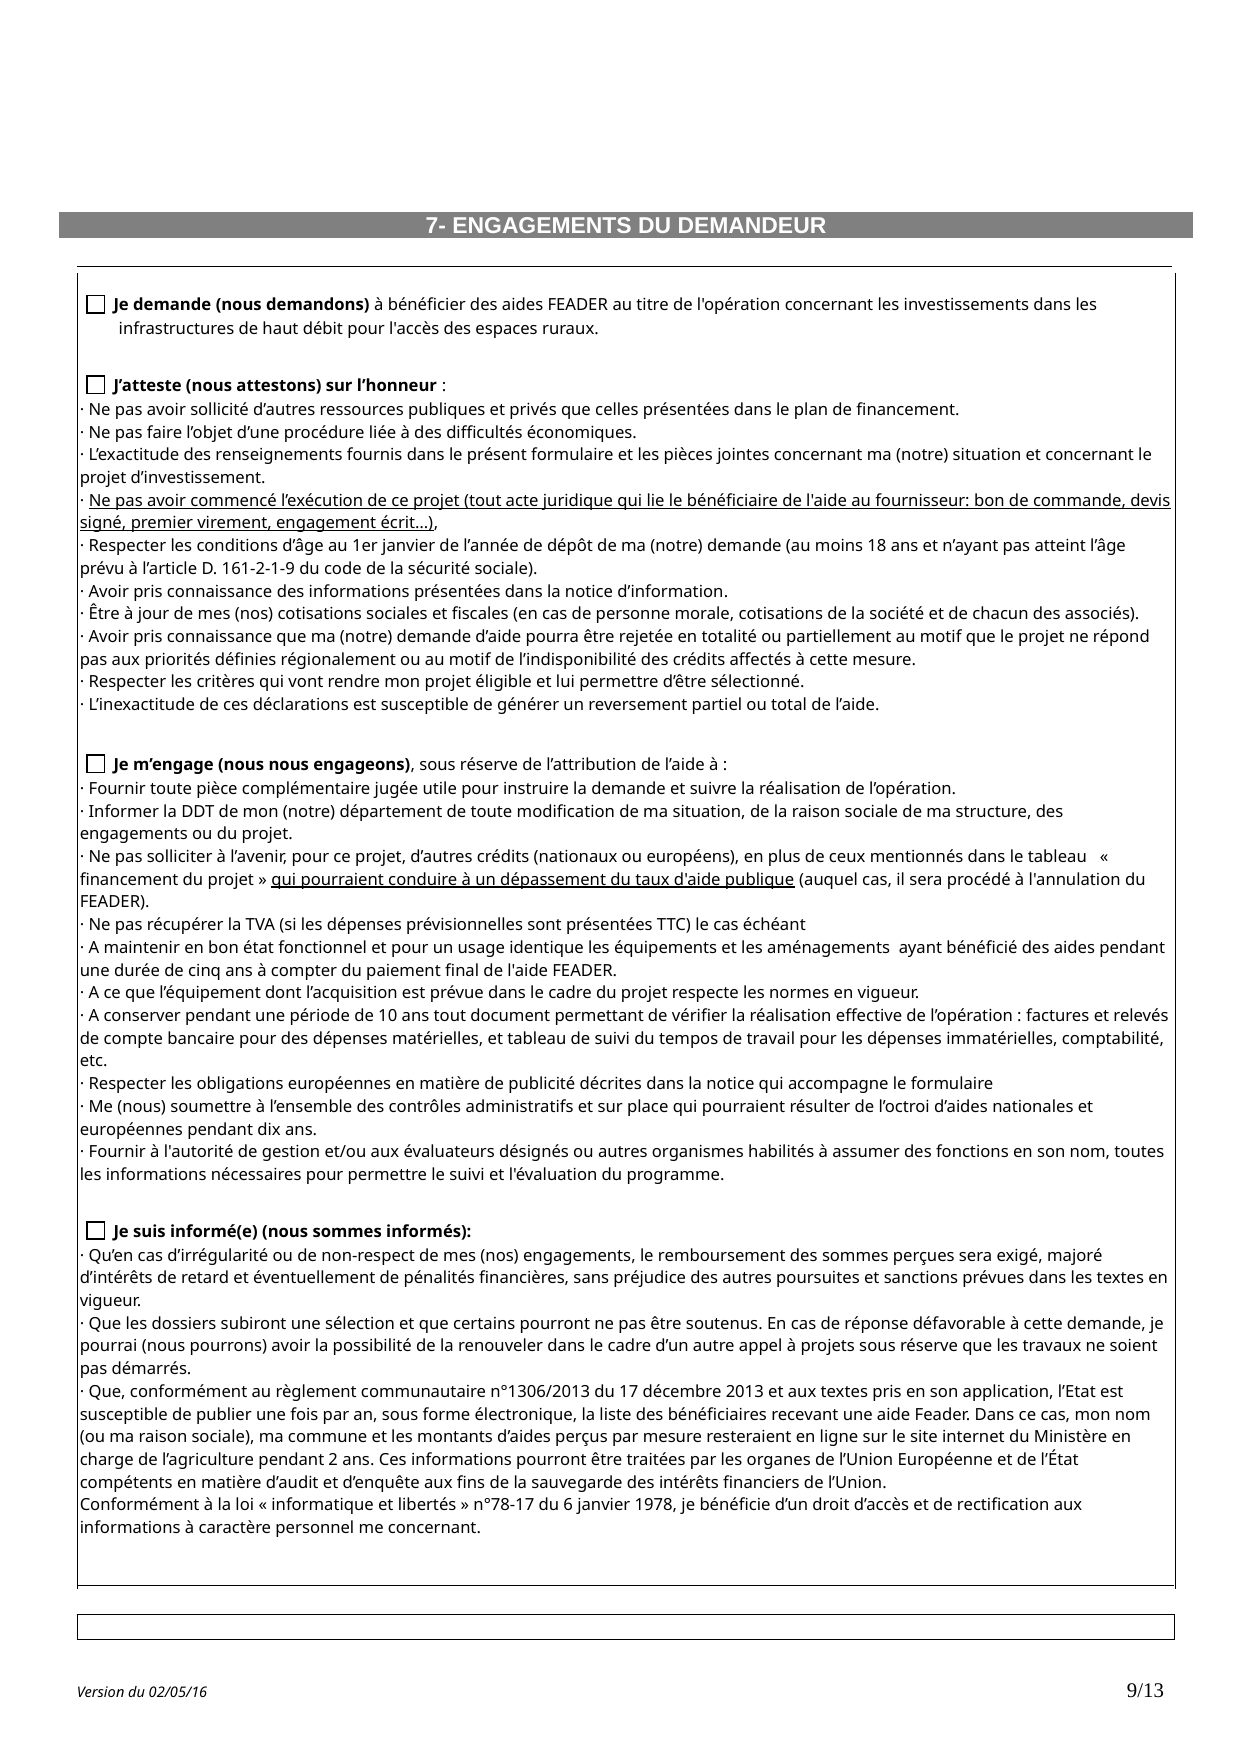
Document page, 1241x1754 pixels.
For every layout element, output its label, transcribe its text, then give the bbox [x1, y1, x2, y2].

text · Respecter les critères qui vont rendre mon projet éligible et lui permettre d’être sélectionné. [78, 670, 1175, 693]
text infrastructures de haut débit pour l'accès des espaces ruraux. [78, 317, 1175, 340]
text Je suis informé(e) (nous sommes informés): [78, 1216, 1175, 1243]
text · Avoir pris connaissance des informations présentées dans la notice d’information. [78, 579, 1175, 602]
text · Ne pas récupérer la TVA (si les dépenses prévisionnelles sont présentées TTC) le cas échéant [78, 913, 1175, 935]
text · Être à jour de mes (nos) cotisations sociales et fiscales (en cas de personne morale, cotisations de la société et de chacun des associés). [78, 602, 1175, 625]
text · Fournir toute pièce complémentaire jugée utile pour instruire la demande et suivre la réalisation de l’opération. [78, 776, 1175, 799]
text · L’exactitude des renseignements fournis dans le présent formulaire et les pièces jointes concernant ma (notre) situation et concernant le projet d’investissement. [78, 443, 1175, 488]
text · Que les dossiers subiront une sélection et que certains pourront ne pas être soutenus. En cas de réponse défavorable à cette demande, je pourrai (nous pourrons) avoir la possibilité de la renouveler dans le cadre d’un autre appel à projets sous réserve que les travaux ne soient pas démarrés. [78, 1311, 1175, 1379]
text Je m’engage (nous nous engageons), sous réserve de l’attribution de l’aide à : [78, 749, 1175, 776]
text · Respecter les obligations européennes en matière de publicité décrites dans la notice qui accompagne le formulaire [78, 1072, 1175, 1094]
text · A maintenir en bon état fonctionnel et pour un usage identique les équipements et les aménagements ayant bénéficié des aides pendant une durée de cinq ans à compter du paiement final de l'aide FEADER. [78, 935, 1175, 981]
text · Que, conformément au règlement communautaire n°1306/2013 du 17 décembre 2013 et aux textes pris en son application, l’Etat est susceptible de publier une fois par an, sous forme électronique, la liste des bénéficiaires recevant une aide Feader. Dans ce cas, mon nom (ou ma raison sociale), ma commune et les montants d’aides perçus par mesure resteraient en ligne sur le site internet du Ministère en charge de l’agriculture pendant 2 ans. Ces informations pourront être traitées par les organes de l’Union Européenne et de l’État compétents en matière d’audit et d’enquête aux fins de la sauvegarde des intérêts financiers de l’Union. [78, 1379, 1175, 1493]
text J’atteste (nous attestons) sur l’honneur : [78, 374, 1175, 398]
text · Ne pas faire l’objet d’une procédure liée à des difficultés économiques. [78, 420, 1175, 443]
text · Qu’en cas d’irrégularité ou de non-respect de mes (nos) engagements, le remboursement des sommes perçues sera exigé, majoré d’intérêts de retard et éventuellement de pénalités financières, sans préjudice des autres poursuites et sanctions prévues dans les textes en vigueur. [78, 1243, 1175, 1311]
text · Ne pas avoir commencé l’exécution de ce projet (tout acte juridique qui lie le bénéficiaire de l'aide au fournisseur: bon de commande, devis signé, premier virement, engagement écrit…), [78, 488, 1175, 534]
text · Respecter les conditions d’âge au 1er janvier de l’année de dépôt de ma (notre) demande (au moins 18 ans et n’ayant pas atteint l’âge prévu à l’article D. 161-2-1-9 du code de la sécurité sociale). [78, 534, 1175, 579]
text · L’inexactitude de ces déclarations est susceptible de générer un reversement partiel ou total de l’aide. [78, 693, 1175, 716]
text · Me (nous) soumettre à l’ensemble des contrôles administratifs et sur place qui pourraient résulter de l’octroi d’aides nationales et européennes pendant dix ans. [78, 1094, 1175, 1140]
text · Avoir pris connaissance que ma (notre) demande d’aide pourra être rejetée en totalité ou partiellement au motif que le projet ne répond pas aux priorités définies régionalement ou au motif de l’indisponibilité des crédits affectés à cette mesure. [78, 625, 1175, 670]
text Je demande (nous demandons) à bénéficier des aides FEADER au titre de l'opération concernant les investissements dans les [78, 293, 1175, 317]
text · A ce que l’équipement dont l’acquisition est prévue dans le cadre du projet respecte les normes en vigueur. [78, 981, 1175, 1003]
text · Informer la DDT de mon (notre) département de toute modification de ma situation, de la raison sociale de ma structure, des engagements ou du projet. [78, 799, 1175, 844]
text Conformément à la loi « informatique et libertés » n°78-17 du 6 janvier 1978, je bénéficie d’un droit d’accès et de rectification aux informations à caractère personnel me concernant. [78, 1493, 1175, 1538]
text · Fournir à l'autorité de gestion et/ou aux évaluateurs désignés ou autres organismes habilités à assumer des fonctions en son nom, toutes les informations nécessaires pour permettre le suivi et l'évaluation du programme. [78, 1140, 1175, 1185]
text 7- ENGAGEMENTS DU DEMANDEUR [59, 212, 1193, 238]
text · A conserver pendant une période de 10 ans tout document permettant de vérifier la réalisation effective de l’opération : factures et relevés de compte bancaire pour des dépenses matérielles, et tableau de suivi du tempos de travail pour les dépenses immatérielles, comptabilité, etc. [78, 1003, 1175, 1072]
text · Ne pas avoir sollicité d’autres ressources publiques et privés que celles présentées dans le plan de financement. [78, 398, 1175, 420]
text · Ne pas solliciter à l’avenir, pour ce projet, d’autres crédits (nationaux ou européens), en plus de ceux mentionnés dans le tableau « financement du projet » qui pourraient conduire à un dépassement du taux d'aide publique (auquel cas, il sera procédé à l'annulation du FEADER). [78, 844, 1175, 913]
